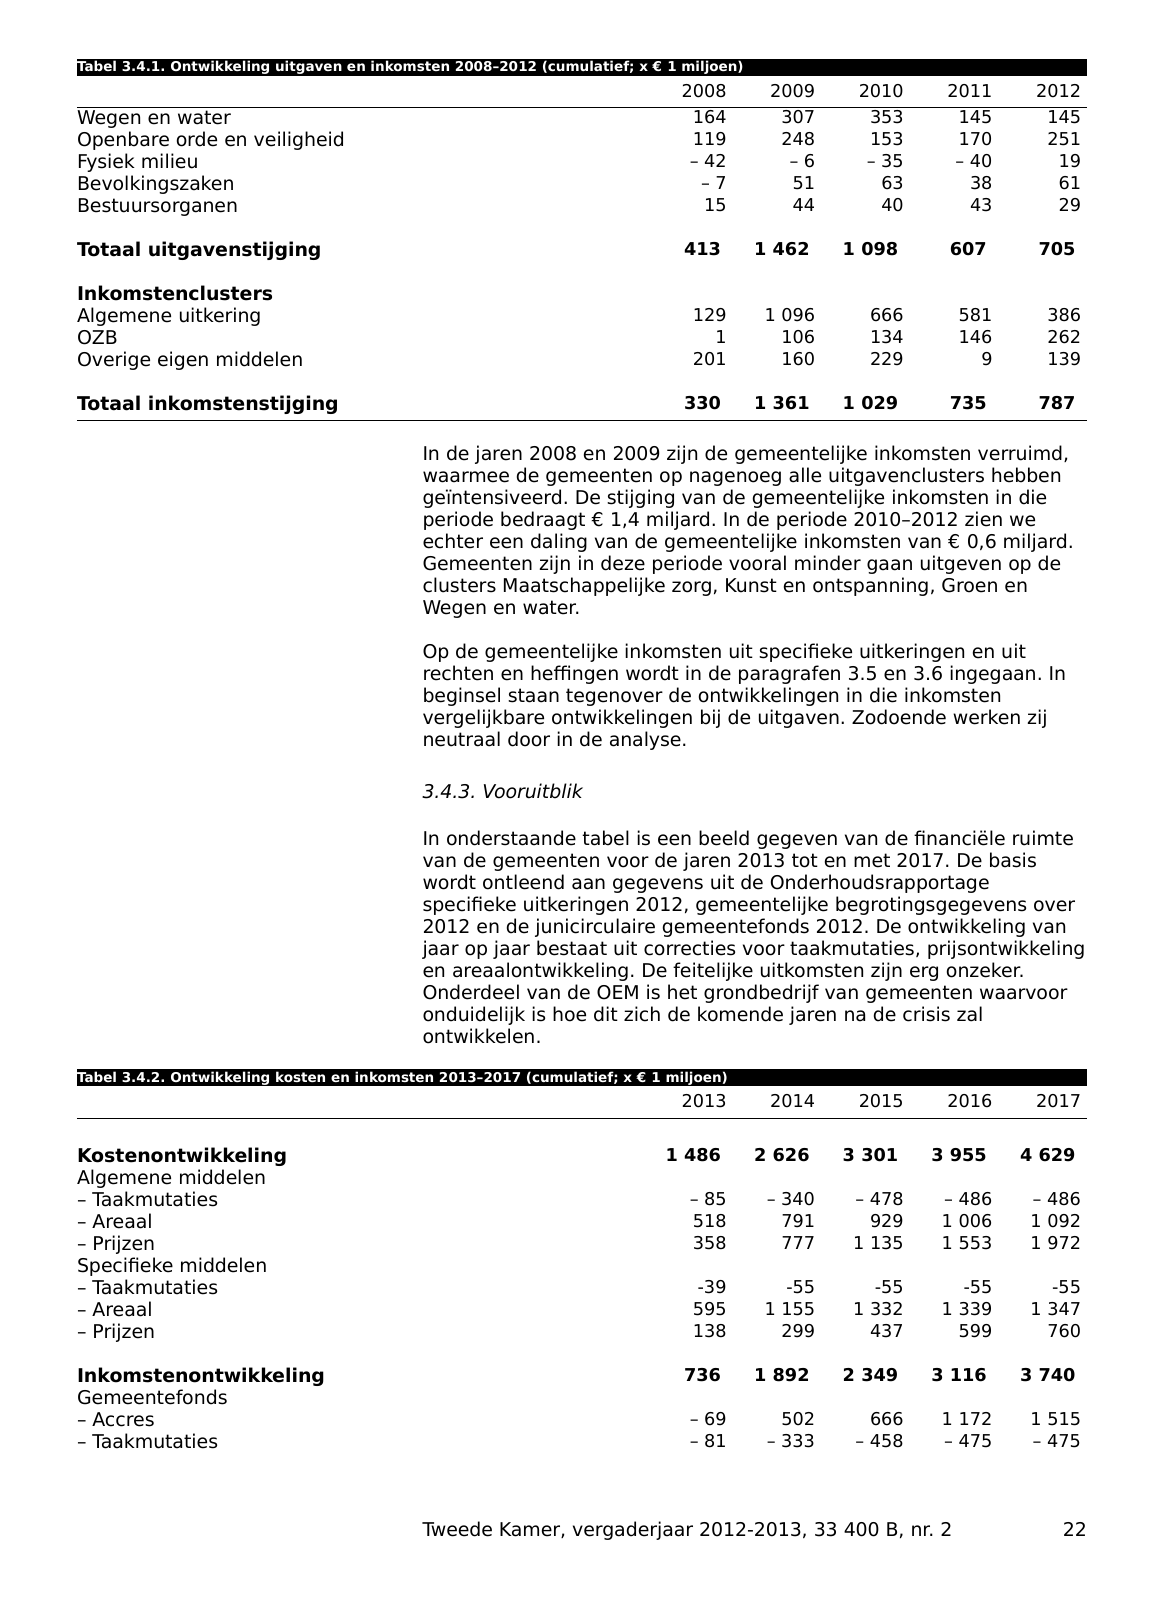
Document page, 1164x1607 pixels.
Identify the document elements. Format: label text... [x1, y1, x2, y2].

table_cell [821, 283, 909, 305]
table_cell Overige eigen middelen [77, 349, 644, 371]
table_cell Gemeentefonds [77, 1387, 644, 1409]
table_cell [644, 283, 732, 305]
table_cell Wegen en water [77, 108, 644, 129]
table_cell [998, 1343, 1087, 1365]
table_cell 1 486 [644, 1145, 732, 1167]
table_cell 2013 [644, 1086, 732, 1117]
table_cell – Prijzen [77, 1233, 644, 1255]
table_cell 666 [821, 1409, 909, 1431]
table_cell [998, 1387, 1087, 1409]
table_cell – 7 [644, 173, 732, 195]
table_cell 705 [998, 239, 1087, 261]
table_cell 9 [909, 349, 998, 371]
table_cell 2017 [998, 1086, 1087, 1117]
table_cell 1 347 [998, 1299, 1087, 1321]
table_cell 1 098 [821, 239, 909, 261]
table_cell 353 [821, 108, 909, 129]
table_cell [732, 1387, 821, 1409]
table_cell 2016 [909, 1086, 998, 1117]
table_cell 1 006 [909, 1211, 998, 1233]
table_cell 160 [732, 349, 821, 371]
table_cell [77, 1086, 644, 1117]
table_cell Inkomstenontwikkeling [77, 1365, 644, 1387]
table_cell – 340 [732, 1189, 821, 1211]
table_cell [732, 217, 821, 239]
table_cell 1 135 [821, 1233, 909, 1255]
table_cell 262 [998, 327, 1087, 349]
table_cell 146 [909, 327, 998, 349]
table_cell 2015 [821, 1086, 909, 1117]
table_cell 164 [644, 108, 732, 129]
table_cell [909, 1343, 998, 1365]
table_cell 138 [644, 1321, 732, 1343]
table_cell 502 [732, 1409, 821, 1431]
table_cell 2008 [644, 76, 732, 107]
table_cell – Taakmutaties [77, 1189, 644, 1211]
table_cell [77, 1119, 644, 1145]
table_cell 129 [644, 305, 732, 327]
table_cell 386 [998, 305, 1087, 327]
table_cell 38 [909, 173, 998, 195]
table_cell [998, 1119, 1087, 1145]
table_cell – 42 [644, 151, 732, 173]
table_cell 40 [821, 195, 909, 217]
table_cell [821, 371, 909, 393]
table_cell 44 [732, 195, 821, 217]
table_cell 3 116 [909, 1365, 998, 1387]
table_cell 134 [821, 327, 909, 349]
table_cell -55 [998, 1277, 1087, 1299]
table_cell – Accres [77, 1409, 644, 1431]
text Op de gemeentelijke inkomsten uit specifieke uitkeringen en uit rechten en heffingen wordt in de paragrafen 3.5 en 3.6 ingegaan. In beginsel staan tegenover de ontwikkelingen in die inkomsten vergelijkbare ontwikkelingen bij de uitgaven. Zodoende werken zij neutraal door in de analyse. [422, 641, 1087, 751]
table_cell [821, 1343, 909, 1365]
table_cell 929 [821, 1211, 909, 1233]
table_cell Specifieke middelen [77, 1255, 644, 1277]
table_cell 3 301 [821, 1145, 909, 1167]
table_cell 2 626 [732, 1145, 821, 1167]
table_cell 2 349 [821, 1365, 909, 1387]
table_cell – 35 [821, 151, 909, 173]
table_cell [77, 371, 644, 393]
table_cell [732, 371, 821, 393]
table_cell 735 [909, 393, 998, 419]
table_cell [77, 76, 644, 107]
table_cell [644, 1387, 732, 1409]
table_cell 1 155 [732, 1299, 821, 1321]
table_cell Algemene middelen [77, 1167, 644, 1189]
table_cell 2010 [821, 76, 909, 107]
table_cell Inkomstenclusters [77, 283, 644, 305]
table_cell [732, 1255, 821, 1277]
table_cell OZB [77, 327, 644, 349]
table_cell 1 361 [732, 393, 821, 419]
table_cell Bestuursorganen [77, 195, 644, 217]
table_cell 437 [821, 1321, 909, 1343]
table_cell – 486 [909, 1189, 998, 1211]
table_cell – Areaal [77, 1299, 644, 1321]
table_cell 153 [821, 129, 909, 151]
table_cell -55 [821, 1277, 909, 1299]
table_cell – 333 [732, 1431, 821, 1453]
table_cell 2011 [909, 76, 998, 107]
table_cell 2012 [998, 76, 1087, 107]
table_cell – 85 [644, 1189, 732, 1211]
table_cell 51 [732, 173, 821, 195]
table_cell 1 339 [909, 1299, 998, 1321]
table_cell – 475 [998, 1431, 1087, 1453]
table_cell 2014 [732, 1086, 821, 1117]
table_header Tabel 3.4.2. Ontwikkeling kosten en inkomsten 2013–2017 (cumulatief; x € 1 miljoen) [77, 1069, 1087, 1085]
table_cell 4 629 [998, 1145, 1087, 1167]
table_cell 1 515 [998, 1409, 1087, 1431]
table_cell Algemene uitkering [77, 305, 644, 327]
table_cell – Prijzen [77, 1321, 644, 1343]
table_cell – 81 [644, 1431, 732, 1453]
table_cell 607 [909, 239, 998, 261]
table_cell [909, 261, 998, 283]
table_cell [644, 371, 732, 393]
table_cell – Taakmutaties [77, 1277, 644, 1299]
table_cell – 478 [821, 1189, 909, 1211]
table_cell 777 [732, 1233, 821, 1255]
table_cell – 6 [732, 151, 821, 173]
table_cell 61 [998, 173, 1087, 195]
table_cell [909, 217, 998, 239]
table_cell [909, 1167, 998, 1189]
table_cell 736 [644, 1365, 732, 1387]
table_cell 29 [998, 195, 1087, 217]
table_cell [77, 217, 644, 239]
table_cell 581 [909, 305, 998, 327]
table_cell 145 [909, 108, 998, 129]
table_cell [644, 1343, 732, 1365]
table_cell [821, 1119, 909, 1145]
table_cell Kostenontwikkeling [77, 1145, 644, 1167]
table_cell 139 [998, 349, 1087, 371]
table_cell 3 740 [998, 1365, 1087, 1387]
table_cell -55 [909, 1277, 998, 1299]
table_cell [998, 283, 1087, 305]
table_cell 1 029 [821, 393, 909, 419]
table_cell 1 092 [998, 1211, 1087, 1233]
table_cell – Areaal [77, 1211, 644, 1233]
table_cell 19 [998, 151, 1087, 173]
table_cell [644, 1255, 732, 1277]
table_cell 760 [998, 1321, 1087, 1343]
table_cell 787 [998, 393, 1087, 419]
table_cell – 40 [909, 151, 998, 173]
table_cell 251 [998, 129, 1087, 151]
table_cell Openbare orde en veiligheid [77, 129, 644, 151]
table_cell 791 [732, 1211, 821, 1233]
table_cell 595 [644, 1299, 732, 1321]
table_cell [998, 217, 1087, 239]
table_cell Fysiek milieu [77, 151, 644, 173]
table_cell 106 [732, 327, 821, 349]
table_cell [909, 1255, 998, 1277]
table_cell [998, 1167, 1087, 1189]
table_cell 299 [732, 1321, 821, 1343]
table_cell [644, 261, 732, 283]
table_cell 307 [732, 108, 821, 129]
table_cell [909, 1119, 998, 1145]
table_cell 599 [909, 1321, 998, 1343]
table_cell Totaal inkomstenstijging [77, 393, 644, 419]
table_cell – 458 [821, 1431, 909, 1453]
table_cell – 69 [644, 1409, 732, 1431]
table_cell [77, 261, 644, 283]
table_cell 666 [821, 305, 909, 327]
table_cell 170 [909, 129, 998, 151]
table_cell 1 462 [732, 239, 821, 261]
table_cell [644, 1119, 732, 1145]
table_cell 63 [821, 173, 909, 195]
table_cell 1 332 [821, 1299, 909, 1321]
table_cell – 486 [998, 1189, 1087, 1211]
table_cell 1 892 [732, 1365, 821, 1387]
table_cell [821, 217, 909, 239]
table_cell 229 [821, 349, 909, 371]
table_header Tabel 3.4.1. Ontwikkeling uitgaven en inkomsten 2008–2012 (cumulatief; x € 1 miljoen) [77, 59, 1087, 75]
table_cell 145 [998, 108, 1087, 129]
table_cell 248 [732, 129, 821, 151]
table_cell Bevolkingszaken [77, 173, 644, 195]
table_cell -39 [644, 1277, 732, 1299]
table_cell [732, 283, 821, 305]
table_cell [909, 1387, 998, 1409]
table_cell 518 [644, 1211, 732, 1233]
table_cell 358 [644, 1233, 732, 1255]
table_cell 1 172 [909, 1409, 998, 1431]
table_cell -55 [732, 1277, 821, 1299]
table_cell [732, 1167, 821, 1189]
table_cell 413 [644, 239, 732, 261]
table_cell 43 [909, 195, 998, 217]
table_cell [821, 1387, 909, 1409]
text In de jaren 2008 en 2009 zijn de gemeentelijke inkomsten verruimd, waarmee de gemeenten op nagenoeg alle uitgavenclusters hebben geïntensiveerd. De stijging van de gemeentelijke inkomsten in die periode bedraagt € 1,4 miljard. In de periode 2010–2012 zien we echter een daling van de gemeentelijke inkomsten van € 0,6 miljard. Gemeenten zijn in deze periode vooral minder gaan uitgeven op de clusters Maatschappelijke zorg, Kunst en ontspanning, Groen en Wegen en water. [422, 443, 1087, 619]
table_cell [998, 1255, 1087, 1277]
table_cell 119 [644, 129, 732, 151]
table_cell [821, 1255, 909, 1277]
table_cell 1 096 [732, 305, 821, 327]
table_cell – Taakmutaties [77, 1431, 644, 1453]
table_cell 330 [644, 393, 732, 419]
table_cell 2009 [732, 76, 821, 107]
table_cell [644, 1167, 732, 1189]
table_cell [732, 261, 821, 283]
table_cell 201 [644, 349, 732, 371]
table_cell [77, 1343, 644, 1365]
table_cell [821, 261, 909, 283]
table_cell – 475 [909, 1431, 998, 1453]
subtitle 3.4.3. Vooruitblik [422, 781, 1087, 803]
table_cell 3 955 [909, 1145, 998, 1167]
table_cell 1 [644, 327, 732, 349]
table_cell [644, 217, 732, 239]
table_cell [821, 1167, 909, 1189]
table_cell [998, 261, 1087, 283]
table_cell [998, 371, 1087, 393]
table_cell [909, 371, 998, 393]
text In onderstaande tabel is een beeld gegeven van de financiële ruimte van de gemeenten voor de jaren 2013 tot en met 2017. De basis wordt ontleend aan gegevens uit de Onderhoudsrapportage specifieke uitkeringen 2012, gemeentelijke begrotingsgegevens over 2012 en de junicirculaire gemeentefonds 2012. De ontwikkeling van jaar op jaar bestaat uit correcties voor taakmutaties, prijsontwikkeling en areaalontwikkeling. De feitelijke uitkomsten zijn erg onzeker. Onderdeel van de OEM is het grondbedrijf van gemeenten waarvoor onduidelijk is hoe dit zich de komende jaren na de crisis zal ontwikkelen. [422, 828, 1087, 1047]
table_cell 1 553 [909, 1233, 998, 1255]
table_cell [732, 1343, 821, 1365]
table_cell [909, 283, 998, 305]
table_cell Totaal uitgavenstijging [77, 239, 644, 261]
table_cell 1 972 [998, 1233, 1087, 1255]
table_cell 15 [644, 195, 732, 217]
table_cell [732, 1119, 821, 1145]
